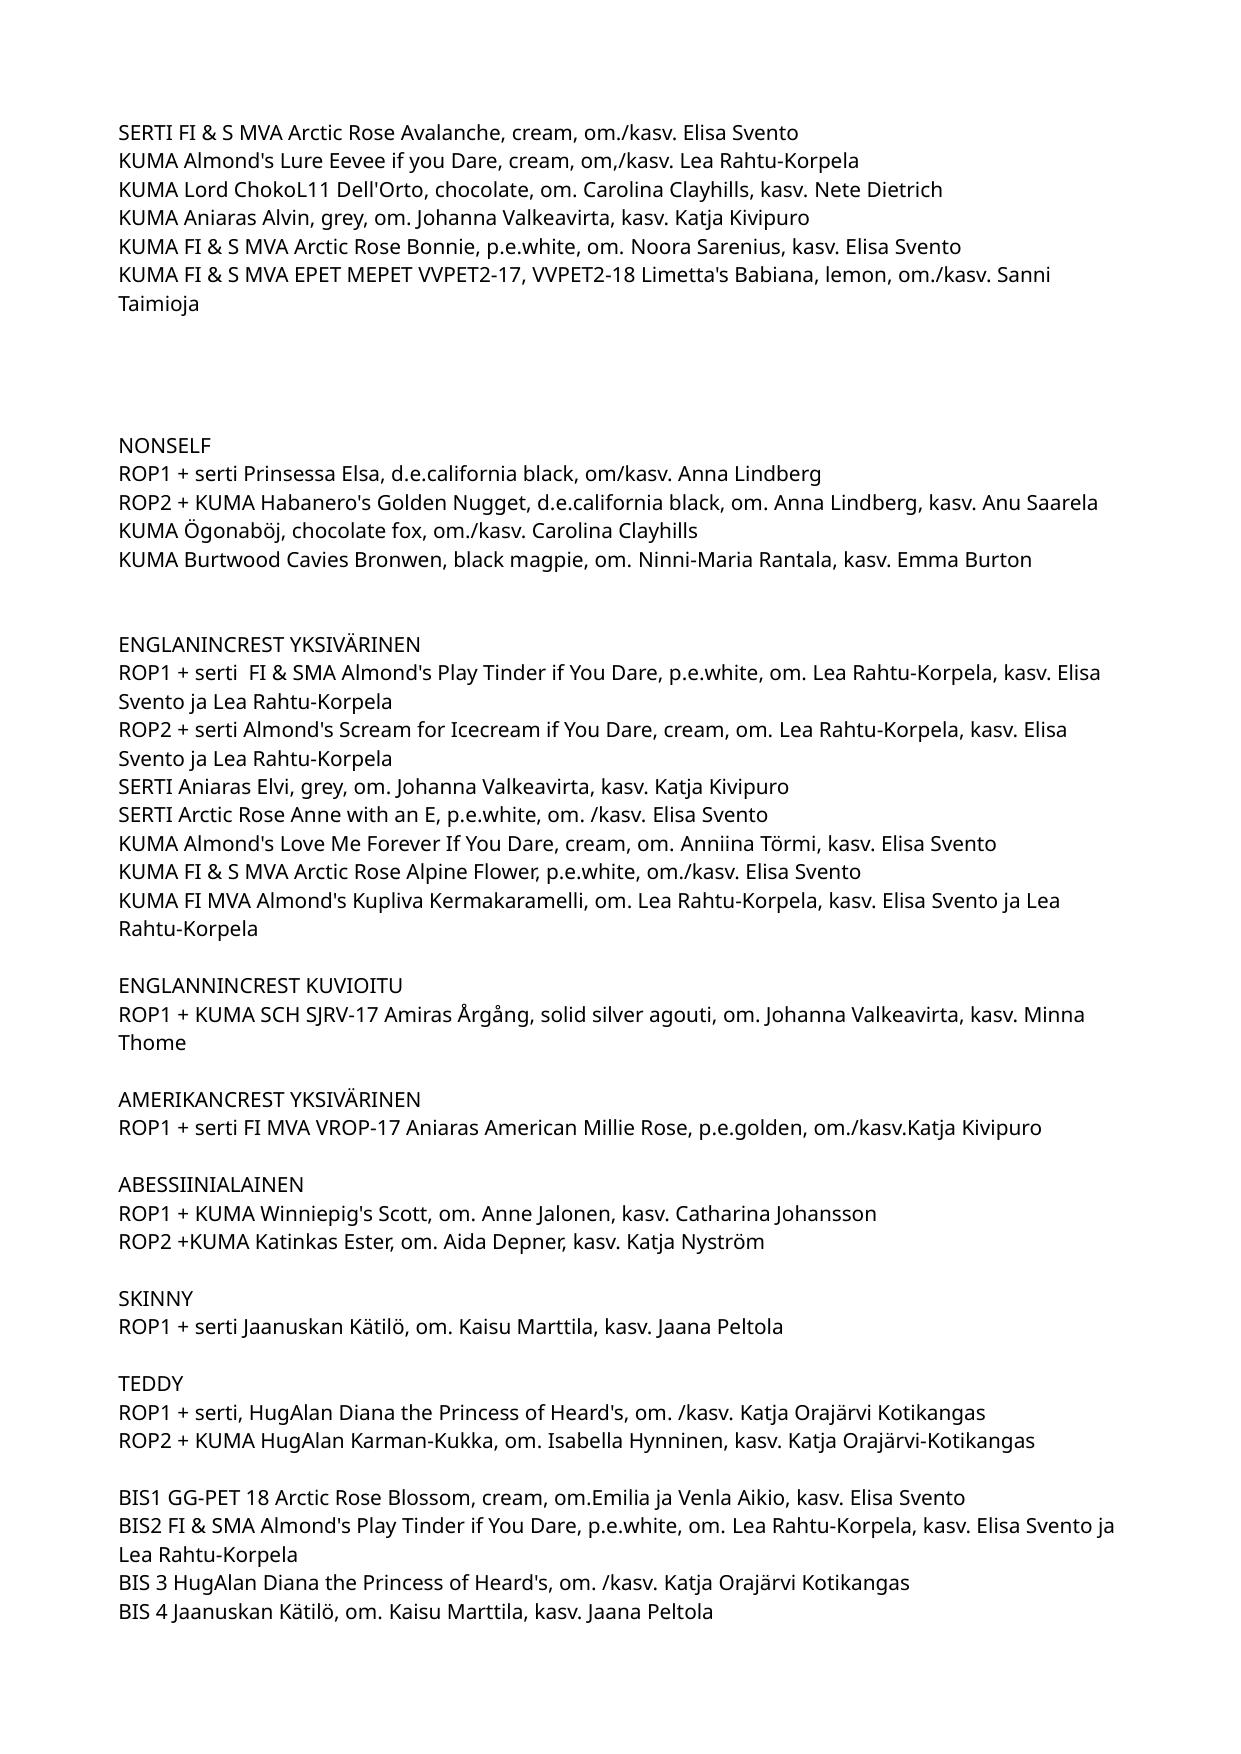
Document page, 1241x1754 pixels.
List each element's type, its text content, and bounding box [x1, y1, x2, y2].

text ENGLANNINCREST KUVIOITU [118, 971, 1122, 1000]
text ABESSIINIALAINEN [118, 1170, 1122, 1199]
text ROP2 + KUMA HugAlan Karman-Kukka, om. Isabella Hynninen, kasv. Katja Orajärvi-Kotikangas [118, 1426, 1122, 1455]
text KUMA FI & S MVA EPET MEPET VVPET2-17, VVPET2-18 Limetta's Babiana, lemon, om./kasv. Sanni Taimioja [118, 260, 1122, 317]
text KUMA FI & S MVA Arctic Rose Alpine Flower, p.e.white, om./kasv. Elisa Svento [118, 857, 1122, 886]
text BIS 3 HugAlan Diana the Princess of Heard's, om. /kasv. Katja Orajärvi Kotikangas [118, 1568, 1122, 1597]
text SERTI Arctic Rose Anne with an E, p.e.white, om. /kasv. Elisa Svento [118, 801, 1122, 829]
text SERTI FI & S MVA Arctic Rose Avalanche, cream, om./kasv. Elisa Svento [118, 118, 1122, 147]
text ROP2 + KUMA Habanero's Golden Nugget, d.e.california black, om. Anna Lindberg, kasv. Anu Saarela [118, 488, 1122, 516]
text BIS 4 Jaanuskan Kätilö, om. Kaisu Marttila, kasv. Jaana Peltola [118, 1597, 1122, 1625]
text NONSELF [118, 431, 1122, 459]
text KUMA Burtwood Cavies Bronwen, black magpie, om. Ninni-Maria Rantala, kasv. Emma Burton [118, 545, 1122, 573]
text SKINNY [118, 1284, 1122, 1312]
text ROP2 + serti Almond's Scream for Icecream if You Dare, cream, om. Lea Rahtu-Korpela, kasv. Elisa Svento ja Lea Rahtu-Korpela [118, 715, 1122, 772]
text ROP2 +KUMA Katinkas Ester, om. Aida Depner, kasv. Katja Nyström [118, 1227, 1122, 1256]
text ROP1 + serti Prinsessa Elsa, d.e.california black, om/kasv. Anna Lindberg [118, 459, 1122, 488]
text KUMA FI & S MVA Arctic Rose Bonnie, p.e.white, om. Noora Sarenius, kasv. Elisa Svento [118, 232, 1122, 260]
text AMERIKANCREST YKSIVÄRINEN [118, 1085, 1122, 1113]
text ROP1 + serti, HugAlan Diana the Princess of Heard's, om. /kasv. Katja Orajärvi Kotikangas [118, 1398, 1122, 1426]
text ROP1 + serti Jaanuskan Kätilö, om. Kaisu Marttila, kasv. Jaana Peltola [118, 1312, 1122, 1341]
text KUMA Lord ChokoL11 Dell'Orto, chocolate, om. Carolina Clayhills, kasv. Nete Dietrich [118, 175, 1122, 203]
text TEDDY [118, 1369, 1122, 1398]
text ENGLANINCREST YKSIVÄRINEN [118, 630, 1122, 658]
text KUMA Almond's Love Me Forever If You Dare, cream, om. Anniina Törmi, kasv. Elisa Svento [118, 829, 1122, 857]
text ROP1 + serti FI MVA VROP-17 Aniaras American Millie Rose, p.e.golden, om./kasv.Katja Kivipuro [118, 1113, 1122, 1142]
text KUMA Almond's Lure Eevee if you Dare, cream, om,/kasv. Lea Rahtu-Korpela [118, 147, 1122, 175]
text KUMA Aniaras Alvin, grey, om. Johanna Valkeavirta, kasv. Katja Kivipuro [118, 203, 1122, 232]
text KUMA Ögonaböj, chocolate fox, om./kasv. Carolina Clayhills [118, 516, 1122, 545]
text ROP1 + KUMA Winniepig's Scott, om. Anne Jalonen, kasv. Catharina Johansson [118, 1199, 1122, 1227]
text BIS1 GG-PET 18 Arctic Rose Blossom, cream, om.Emilia ja Venla Aikio, kasv. Elisa Svento [118, 1483, 1122, 1512]
text BIS2 FI & SMA Almond's Play Tinder if You Dare, p.e.white, om. Lea Rahtu-Korpela, kasv. Elisa Svento ja Lea Rahtu-Korpela [118, 1512, 1122, 1568]
text ROP1 + serti FI & SMA Almond's Play Tinder if You Dare, p.e.white, om. Lea Rahtu-Korpela, kasv. Elisa Svento ja Lea Rahtu-Korpela [118, 658, 1122, 715]
text SERTI Aniaras Elvi, grey, om. Johanna Valkeavirta, kasv. Katja Kivipuro [118, 772, 1122, 801]
text ROP1 + KUMA SCH SJRV-17 Amiras Årgång, solid silver agouti, om. Johanna Valkeavirta, kasv. Minna Thome [118, 1000, 1122, 1057]
text KUMA FI MVA Almond's Kupliva Kermakaramelli, om. Lea Rahtu-Korpela, kasv. Elisa Svento ja Lea Rahtu-Korpela [118, 886, 1122, 943]
